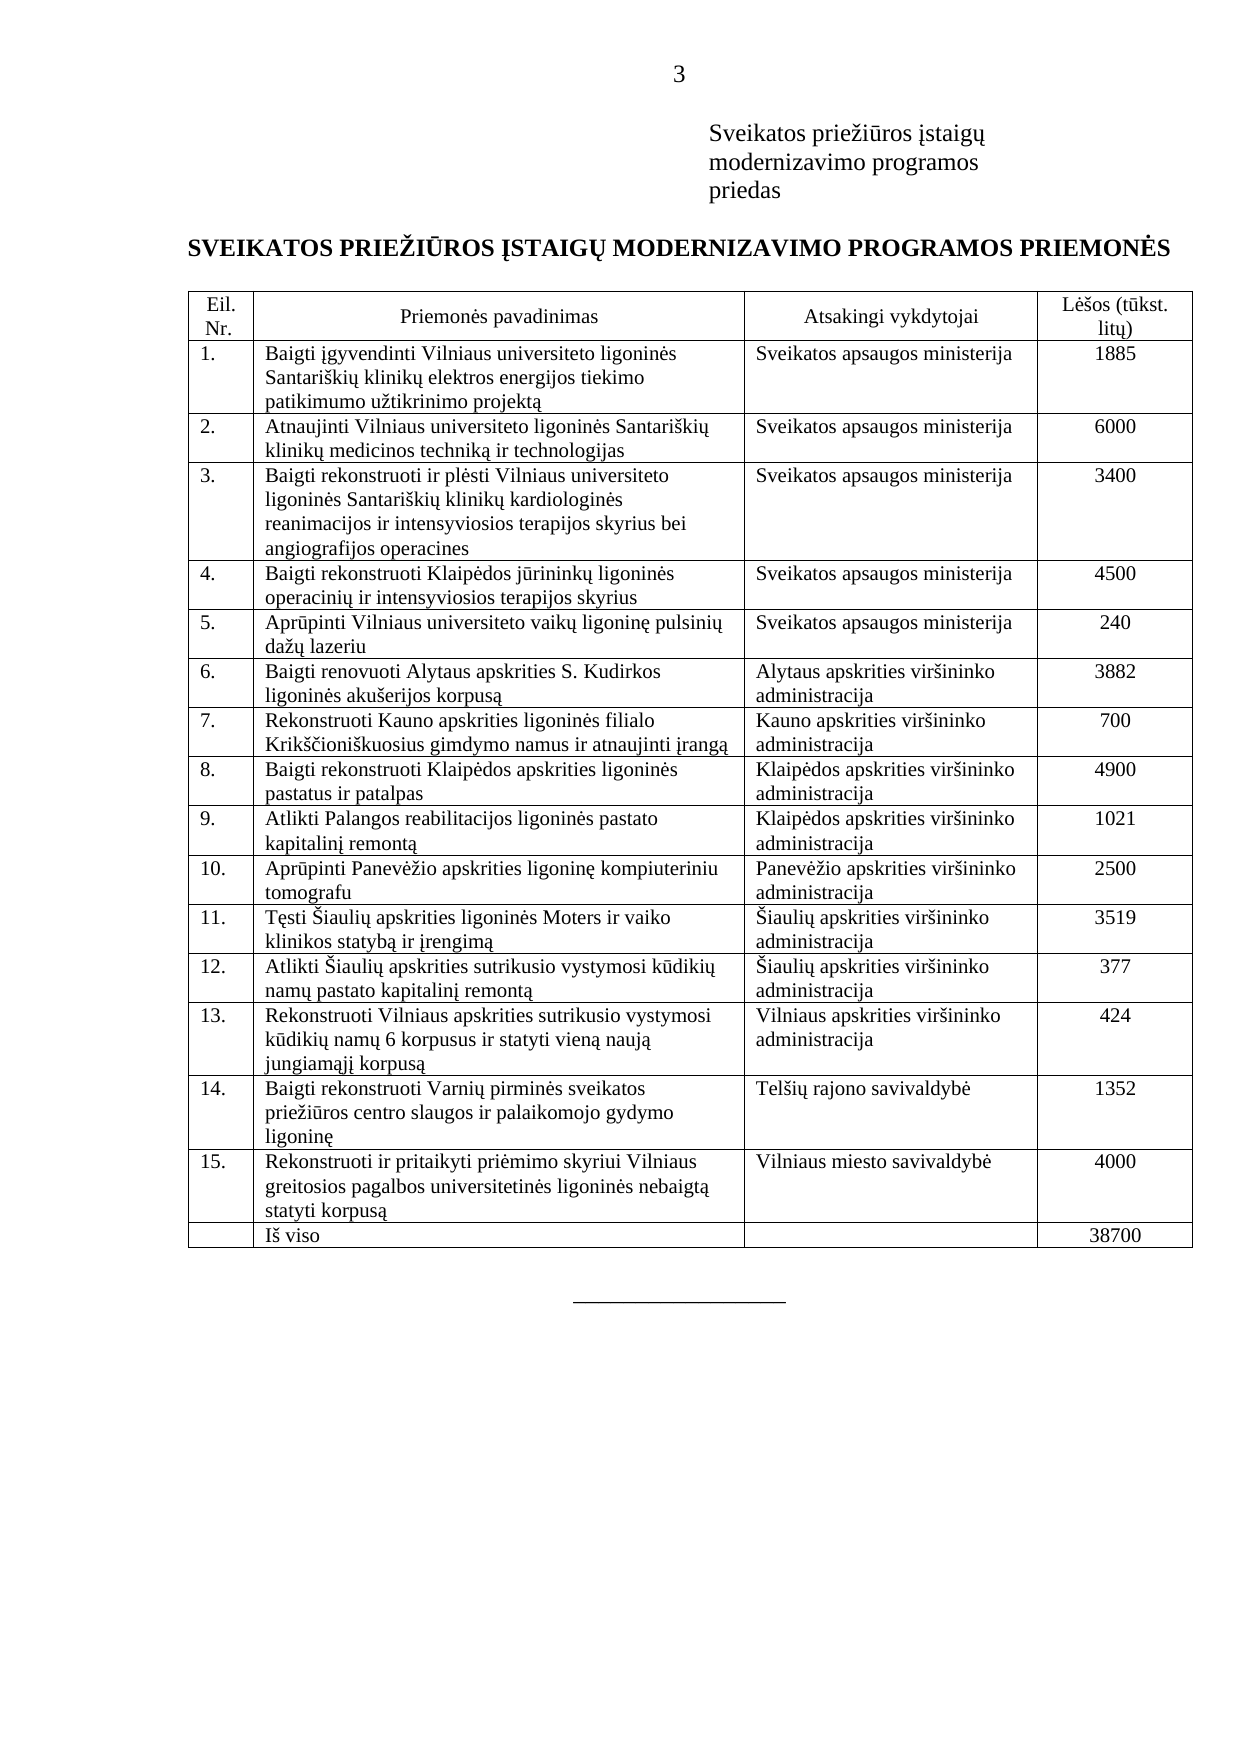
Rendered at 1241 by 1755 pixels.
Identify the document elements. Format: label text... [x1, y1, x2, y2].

table_cell Baigti renovuoti Alytaus apskrities S. Kudirkos ligoninės akušerijos korpusą [254, 659, 744, 707]
table_cell 38700 [1038, 1223, 1192, 1247]
table_cell 6. [189, 659, 253, 707]
table_header Priemonės pavadinimas [254, 292, 744, 340]
table_cell Klaipėdos apskrities viršininko administracija [745, 757, 1037, 805]
table_cell 9. [189, 806, 253, 854]
table_cell Šiaulių apskrities viršininko administracija [745, 905, 1037, 953]
table_cell Vilniaus apskrities viršininko administracija [745, 1003, 1037, 1075]
table_cell 700 [1038, 708, 1192, 756]
text priedas [177, 176, 1181, 204]
table_cell 2500 [1038, 856, 1192, 904]
table_cell Telšių rajono savivaldybė [745, 1076, 1037, 1148]
table_cell 1352 [1038, 1076, 1192, 1148]
table_cell 1885 [1038, 341, 1192, 413]
table_cell 3519 [1038, 905, 1192, 953]
table_cell Kauno apskrities viršininko administracija [745, 708, 1037, 756]
table_cell 4000 [1038, 1150, 1192, 1222]
table_cell 3882 [1038, 659, 1192, 707]
table_cell 240 [1038, 610, 1192, 658]
table_cell Klaipėdos apskrities viršininko administracija [745, 806, 1037, 854]
table_cell 12. [189, 954, 253, 1002]
table_cell Baigti rekonstruoti Varnių pirminės sveikatos priežiūros centro slaugos ir palaikomojo gydymo ligoninę [254, 1076, 744, 1148]
table_cell 377 [1038, 954, 1192, 1002]
table_cell Baigti rekonstruoti Klaipėdos jūrininkų ligoninės operacinių ir intensyviosios terapijos skyrius [254, 561, 744, 609]
table_cell 4500 [1038, 561, 1192, 609]
table_cell Vilniaus miesto savivaldybė [745, 1150, 1037, 1222]
table_cell Alytaus apskrities viršininko administracija [745, 659, 1037, 707]
table_cell Atlikti Šiaulių apskrities sutrikusio vystymosi kūdikių namų pastato kapitalinį remontą [254, 954, 744, 1002]
table_cell Iš viso [254, 1223, 744, 1247]
table_cell Atnaujinti Vilniaus universiteto ligoninės Santariškių klinikų medicinos techniką ir technologijas [254, 414, 744, 462]
table_cell 13. [189, 1003, 253, 1075]
table_cell Baigti rekonstruoti ir plėsti Vilniaus universiteto ligoninės Santariškių klinikų kardiologinės reanimacijos ir intensyviosios terapijos skyrius bei angiografijos operacines [254, 463, 744, 559]
table_cell Rekonstruoti Vilniaus apskrities sutrikusio vystymosi kūdikių namų 6 korpusus ir statyti vieną naują jungiamąjį korpusą [254, 1003, 744, 1075]
table_cell Rekonstruoti ir pritaikyti priėmimo skyriui Vilniaus greitosios pagalbos universitetinės ligoninės nebaigtą statyti korpusą [254, 1150, 744, 1222]
table_cell 11. [189, 905, 253, 953]
table_cell 8. [189, 757, 253, 805]
table_cell Baigti įgyvendinti Vilniaus universiteto ligoninės Santariškių klinikų elektros energijos tiekimo patikimumo užtikrinimo projektą [254, 341, 744, 413]
table_cell Sveikatos apsaugos ministerija [745, 463, 1037, 559]
text Sveikatos priežiūros įstaigų [177, 118, 1181, 147]
table_cell 6000 [1038, 414, 1192, 462]
table_cell Sveikatos apsaugos ministerija [745, 341, 1037, 413]
table_cell 7. [189, 708, 253, 756]
text modernizavimo programos [177, 147, 1181, 176]
table_cell 4. [189, 561, 253, 609]
table_cell [189, 1223, 253, 1247]
table_cell 424 [1038, 1003, 1192, 1075]
table_cell 15. [189, 1150, 253, 1222]
text SVEIKATOS PRIEŽIŪROS ĮSTAIGŲ MODERNIZAVIMO PROGRAMOS PRIEMONĖS [177, 233, 1181, 262]
table_cell Aprūpinti Vilniaus universiteto vaikų ligoninę pulsinių dažų lazeriu [254, 610, 744, 658]
text _________________ [177, 1277, 1181, 1305]
table_cell Sveikatos apsaugos ministerija [745, 610, 1037, 658]
table_cell [745, 1223, 1037, 1247]
table_cell Aprūpinti Panevėžio apskrities ligoninę kompiuteriniu tomografu [254, 856, 744, 904]
table_cell 14. [189, 1076, 253, 1148]
table_header Atsakingi vykdytojai [745, 292, 1037, 340]
table_cell Tęsti Šiaulių apskrities ligoninės Moters ir vaiko klinikos statybą ir įrengimą [254, 905, 744, 953]
table_header Lėšos (tūkst. litų) [1038, 292, 1192, 340]
table_cell 1. [189, 341, 253, 413]
table_cell Šiaulių apskrities viršininko administracija [745, 954, 1037, 1002]
table_header Eil. Nr. [189, 292, 253, 340]
table_cell 4900 [1038, 757, 1192, 805]
table_cell 5. [189, 610, 253, 658]
table_cell Sveikatos apsaugos ministerija [745, 561, 1037, 609]
table_cell 3400 [1038, 463, 1192, 559]
table_cell Baigti rekonstruoti Klaipėdos apskrities ligoninės pastatus ir patalpas [254, 757, 744, 805]
table_cell 2. [189, 414, 253, 462]
table_cell 1021 [1038, 806, 1192, 854]
table_cell 3. [189, 463, 253, 559]
table_cell Sveikatos apsaugos ministerija [745, 414, 1037, 462]
table_cell Atlikti Palangos reabilitacijos ligoninės pastato kapitalinį remontą [254, 806, 744, 854]
table_cell Panevėžio apskrities viršininko administracija [745, 856, 1037, 904]
table_cell Rekonstruoti Kauno apskrities ligoninės filialo Krikščioniškuosius gimdymo namus ir atnaujinti įrangą [254, 708, 744, 756]
table_cell 10. [189, 856, 253, 904]
